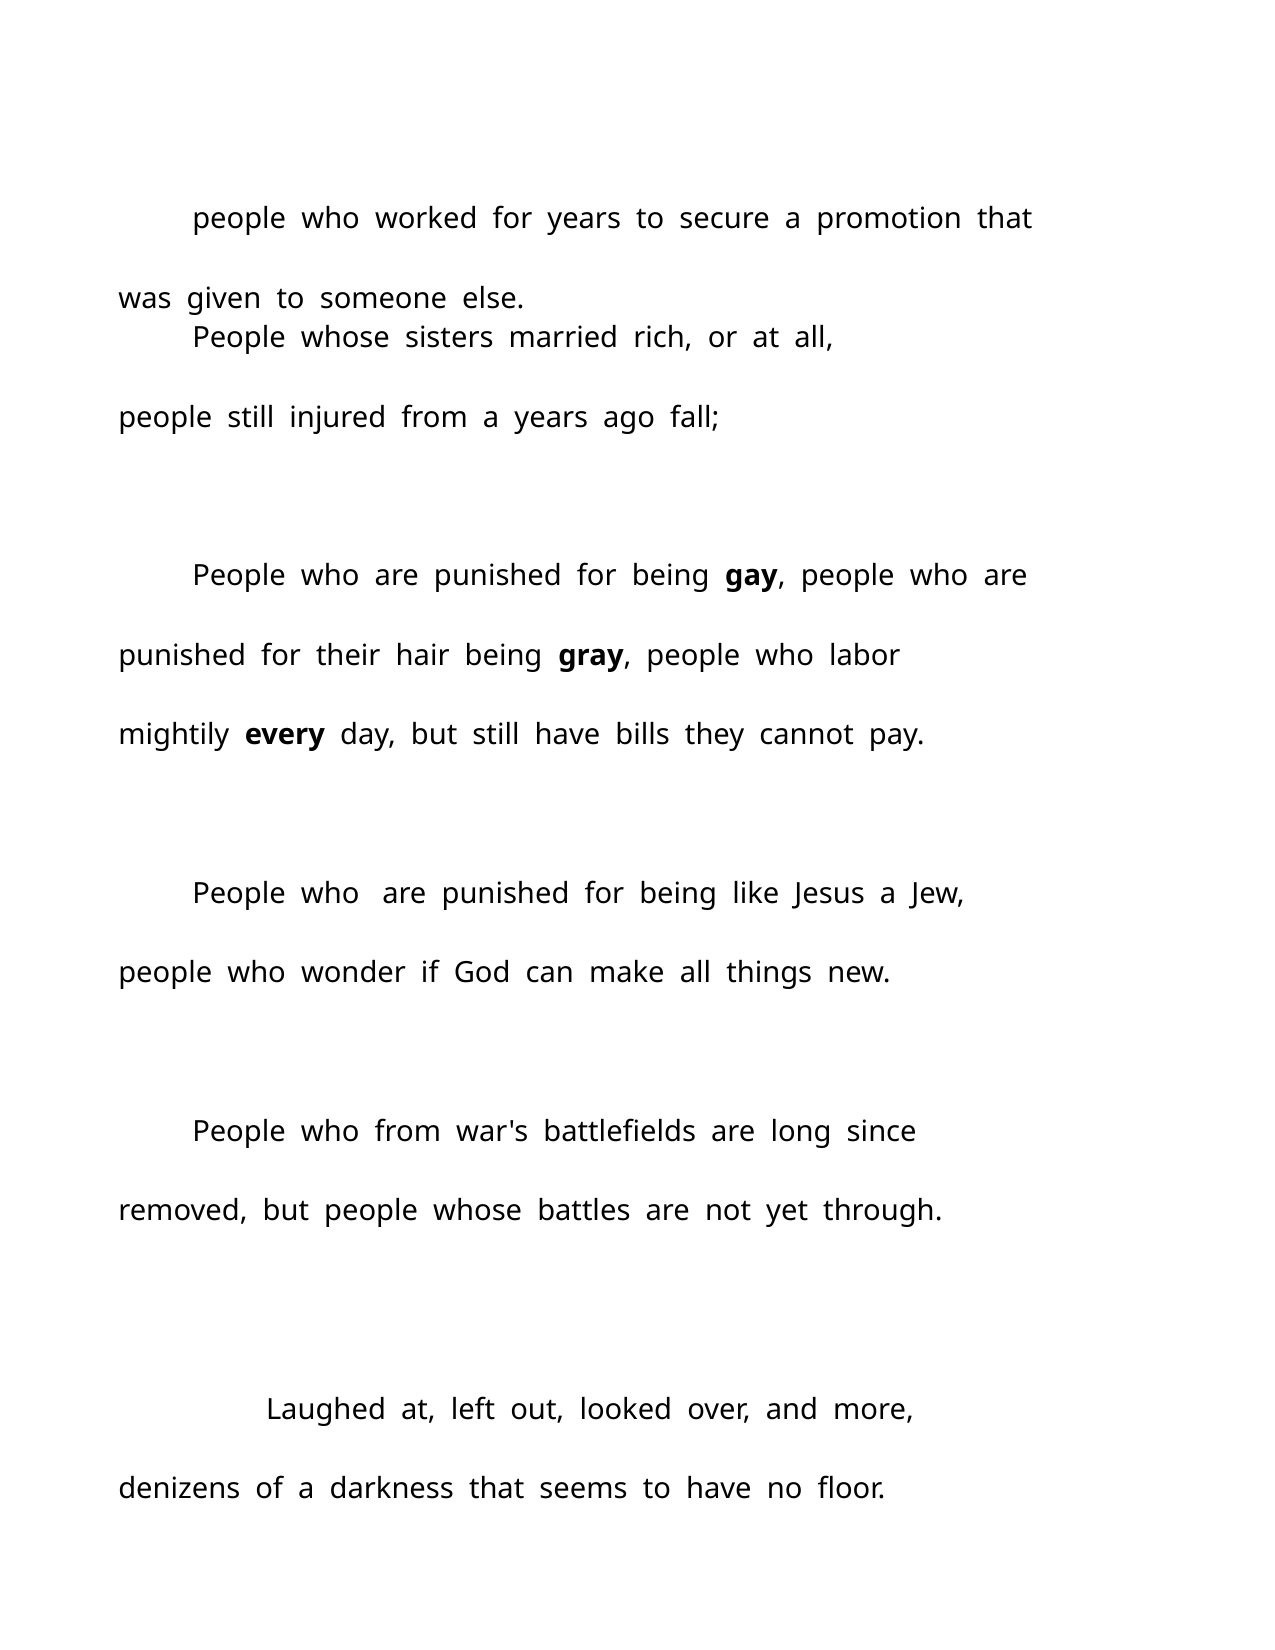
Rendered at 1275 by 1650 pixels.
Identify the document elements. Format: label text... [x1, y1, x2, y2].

text punished for their hair being gray, people who labor [118, 634, 1157, 674]
text People who are punished for being gay, people who are [118, 555, 1157, 594]
text People who from war's battlefields are long since [118, 1110, 1157, 1150]
text was given to someone else. [118, 277, 1157, 317]
text people still injured from a years ago fall; [118, 396, 1157, 436]
text People whose sisters married rich, or at all, [118, 317, 1157, 356]
text Laughed at, left out, looked over, and more, [118, 1388, 1157, 1428]
text People who are punished for being like Jesus a Jew, [118, 872, 1157, 912]
text people who wonder if God can make all things new. [118, 952, 1157, 991]
text removed, but people whose battles are not yet through. [118, 1190, 1157, 1229]
text denizens of a darkness that seems to have no floor. [118, 1467, 1157, 1507]
text mightily every day, but still have bills they cannot pay. [118, 713, 1157, 753]
text people who worked for years to secure a promotion that [118, 197, 1157, 237]
